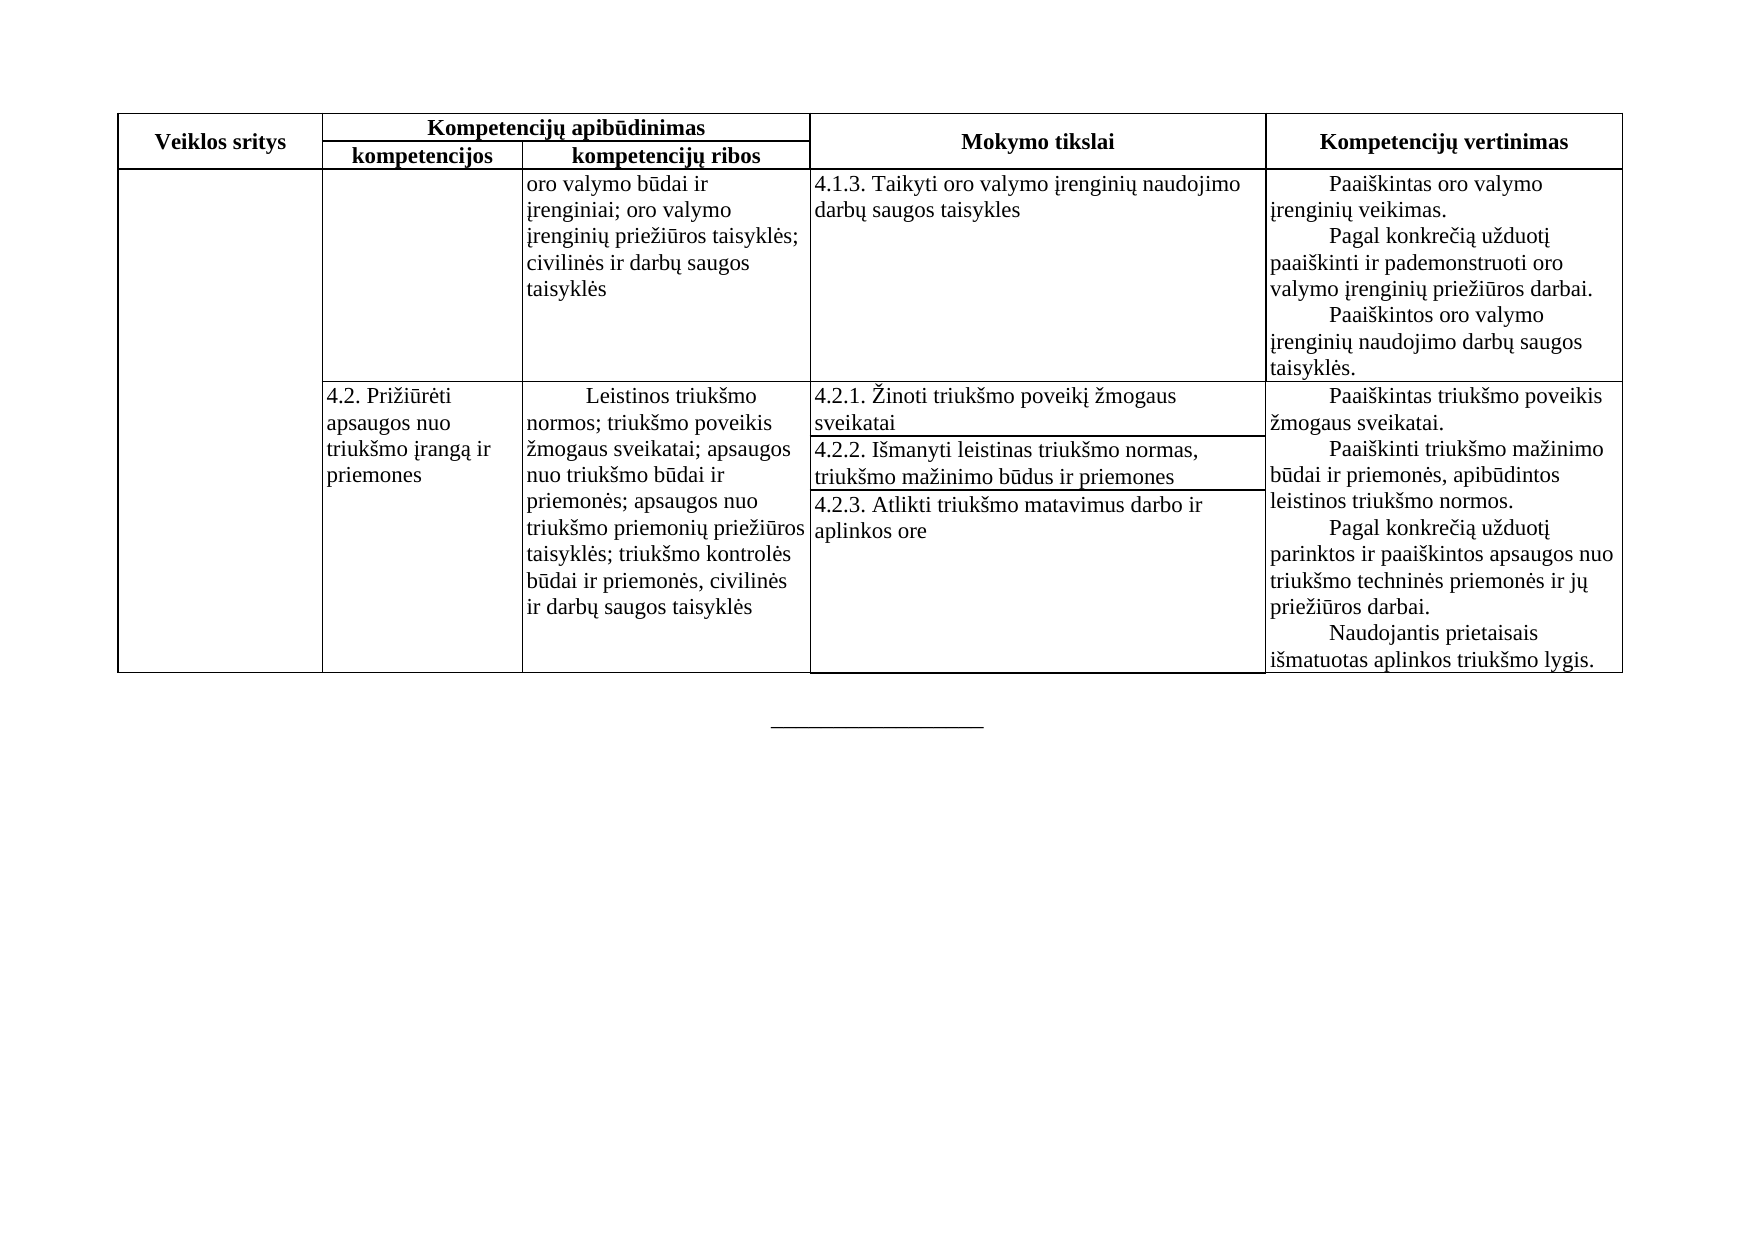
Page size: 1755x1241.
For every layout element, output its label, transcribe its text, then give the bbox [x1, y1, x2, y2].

table_cell Paaiškintas triukšmo poveikis žmogaus sveikatai. Paaiškinti triukšmo mažinimo būdai ir priemonės, apibūdintos leistinos triukšmo normos. Pagal konkrečią užduotį parinktos ir paaiškintos apsaugos nuo triukšmo techninės priemonės ir jų priežiūros darbai. Naudojantis prietaisais išmatuotas aplinkos triukšmo lygis. [1266, 382, 1622, 672]
table_cell 4.2. Prižiūrėti apsaugos nuo triukšmo įrangą ir priemones [323, 382, 522, 672]
table_cell kompetencijų ribos [523, 142, 809, 168]
table_cell Paaiškintas oro valymo įrenginių veikimas. Pagal konkrečią užduotį paaiškinti ir pademonstruoti oro valymo įrenginių priežiūros darbai. Paaiškintos oro valymo įrenginių naudojimo darbų saugos taisyklės. [1267, 170, 1622, 381]
table_cell [323, 170, 522, 381]
table_cell kompetencijos [323, 142, 522, 168]
table_cell [119, 170, 322, 672]
text _________________ [118, 702, 1636, 731]
table_header Kompetencijų apibūdinimas [323, 114, 809, 140]
table_header Mokymo tikslai [811, 114, 1265, 168]
table_cell 4.2.3. Atlikti triukšmo matavimus darbo ir aplinkos ore [811, 491, 1265, 672]
table_header Kompetencijų vertinimas [1267, 114, 1622, 168]
table_cell 4.2.1. Žinoti triukšmo poveikį žmogaus sveikatai [811, 382, 1265, 435]
table_header Veiklos sritys [119, 114, 322, 168]
table_cell 4.2.2. Išmanyti leistinas triukšmo normas, triukšmo mažinimo būdus ir priemones [811, 437, 1265, 489]
table_cell Leistinos triukšmo normos; triukšmo poveikis žmogaus sveikatai; apsaugos nuo triukšmo būdai ir priemonės; apsaugos nuo triukšmo priemonių priežiūros taisyklės; triukšmo kontrolės būdai ir priemonės, civilinės ir darbų saugos taisyklės [523, 382, 810, 672]
table_cell oro valymo būdai ir įrenginiai; oro valymo įrenginių priežiūros taisyklės; civilinės ir darbų saugos taisyklės [523, 170, 810, 381]
table_cell 4.1.3. Taikyti oro valymo įrenginių naudojimo darbų saugos taisykles [811, 170, 1265, 381]
